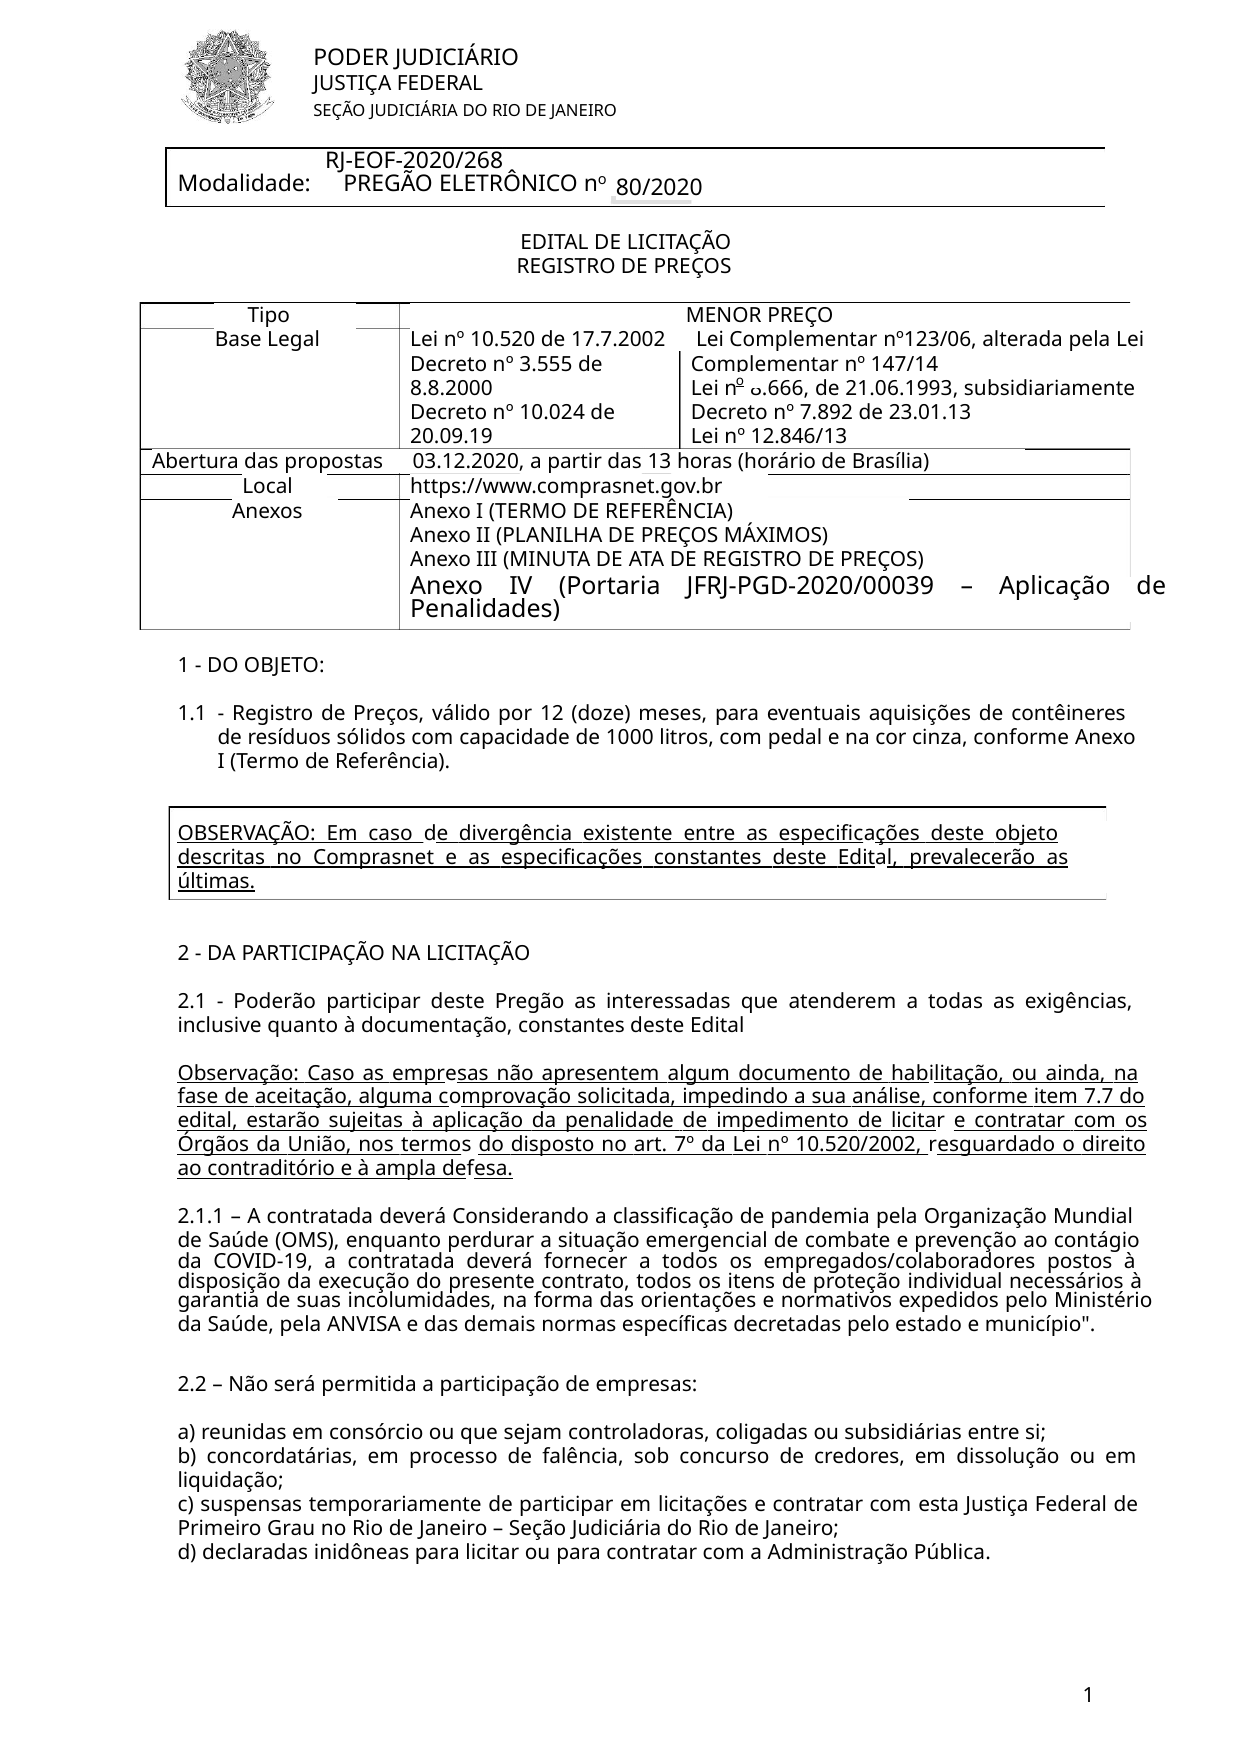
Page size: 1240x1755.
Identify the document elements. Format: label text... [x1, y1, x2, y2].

text 80/2020 [616, 176, 725, 200]
text 8.8.2000 [410, 376, 638, 400]
text Local [242, 474, 327, 498]
text Decreto nº 3.555 de [410, 352, 638, 376]
text disposição da execução do presente contrato, todos os itens de proteção individual necessários à [177, 1272, 1230, 1292]
text OBSERVAÇÃO: Em caso de divergência existente entre as especificações deste objeto [177, 821, 1230, 845]
text de resíduos sólidos com capacidade de 1000 litros, com pedal e na cor cinza, conforme Anexo [217, 726, 1230, 749]
text I (Termo de Referência). [217, 749, 1230, 773]
text Primeiro Grau no Rio de Janeiro – Seção Judiciária do Rio de Janeiro; [177, 1516, 1230, 1540]
text últimas. [177, 869, 1230, 893]
text https://www.comprasnet.gov.br [410, 474, 768, 498]
text Complementar nº 147/14 [691, 352, 1179, 376]
text o [736, 372, 763, 388]
text edital, estarão sujeitas à aplicação da penalidade de impedimento de licitar e contratar com os [177, 1109, 1230, 1133]
text JUSTIÇA FEDERAL [313, 71, 539, 95]
text Anexo III (MINUTA DE ATA DE REGISTRO DE PREÇOS) [410, 547, 1037, 571]
text c) suspensas temporariamente de participar em licitações e contratar com esta Justiça Federal de [177, 1492, 1230, 1516]
text Órgãos da União, nos termos do disposto no art. 7º da Lei nº 10.520/2002, resguardado o direito [177, 1133, 1230, 1157]
text descritas no Comprasnet e as especificações constantes deste Edital, prevalecerão as [177, 845, 1230, 869]
text 2.1 - Poderão participar deste Pregão as interessadas que atenderem a todas as exigências, [177, 989, 1230, 1013]
text de Saúde (OMS), enquanto perdurar a situação emergencial de combate e prevenção ao contágio [177, 1228, 1230, 1252]
text 1 - DO OBJETO: [177, 653, 368, 677]
text 1 [1082, 1687, 1124, 1706]
text da Saúde, pela ANVISA e das demais normas específicas decretadas pelo estado e município". [177, 1312, 1230, 1336]
text REGISTRO DE PREÇOS [516, 254, 789, 278]
text Observação: Caso as empresas não apresentem algum documento de habilitação, ou ainda, na [177, 1061, 1230, 1085]
text Anexo II (PLANILHA DE PREÇOS MÁXIMOS) [410, 523, 909, 547]
text Penalidades) [410, 599, 1225, 622]
text da COVID-19, a contratada deverá fornecer a todos os empregados/colaboradores postos à [177, 1252, 1230, 1272]
text MENOR PREÇO [686, 303, 1221, 327]
text Anexo IV (Portaria JFRJ-PGD-2020/00039 – Aplicação de [722, 577, 1225, 599]
text Modalidade: PREGÃO ELETRÔNICO no [177, 173, 675, 196]
text Decreto nº 7.892 de 23.01.13 [691, 400, 1179, 424]
text liquidação; [177, 1468, 1230, 1492]
text Anexo IV (Portaria JFRJ-PGD-2020/00039 – Aplicação de [410, 577, 688, 599]
text fase de aceitação, alguma comprovação solicitada, impedindo a sua análise, conforme item 7.7 do [177, 1085, 1230, 1109]
text Base Legal [214, 327, 356, 351]
text d) declaradas inidôneas para licitar ou para contratar com a Administração Pública. [177, 1540, 1230, 1564]
text b) concordatárias, em processo de falência, sob concurso de credores, em dissolução ou em [177, 1444, 1230, 1468]
text 2 - DA PARTICIPAÇÃO NA LICITAÇÃO [177, 941, 613, 965]
text inclusive quanto à documentação, constantes deste Edital [177, 1013, 1230, 1037]
text garantia de suas incolumidades, na forma das orientações e normativos expedidos pelo Ministério [177, 1292, 1230, 1312]
text 2.2 – Não será permitida a participação de empresas: [177, 1372, 749, 1396]
text ao contraditório e à ampla defesa. [177, 1157, 1230, 1181]
text SEÇÃO JUDICIÁRIA DO RIO DE JANEIRO [313, 101, 641, 121]
text Abertura das propostas 03.12.2020, a partir das 13 horas (horário de Brasília) [152, 449, 1025, 473]
text 2.1.1 – A contratada deverá Considerando a classificação de pandemia pela Organização Mundial [177, 1204, 1230, 1228]
text 20.09.19 [410, 424, 638, 448]
text EDITAL DE LICITAÇÃO [520, 230, 789, 254]
text Tipo [247, 303, 356, 327]
text 1.1 - Registro de Preços, válido por 12 (doze) meses, para eventuais aquisições de contêineres [177, 701, 1230, 726]
text a) reunidas em consórcio ou que sejam controladoras, coligadas ou subsidiárias entre si; [177, 1420, 1230, 1444]
text Lei nº 10.520 de 17.7.2002 Lei Complementar nº123/06, alterada pela Lei [410, 327, 1221, 351]
text Decreto nº 10.024 de [410, 400, 638, 424]
text Lei n 8.666, de 21.06.1993, subsidiariamente [691, 376, 1179, 400]
text RJ-EOF-2020/268 [325, 150, 675, 173]
text Lei nº 12.846/13 [691, 424, 1179, 448]
text PODER JUDICIÁRIO [313, 44, 539, 71]
text Anexos [232, 499, 338, 523]
text Anexo I (TERMO DE REFERÊNCIA) [410, 499, 909, 523]
